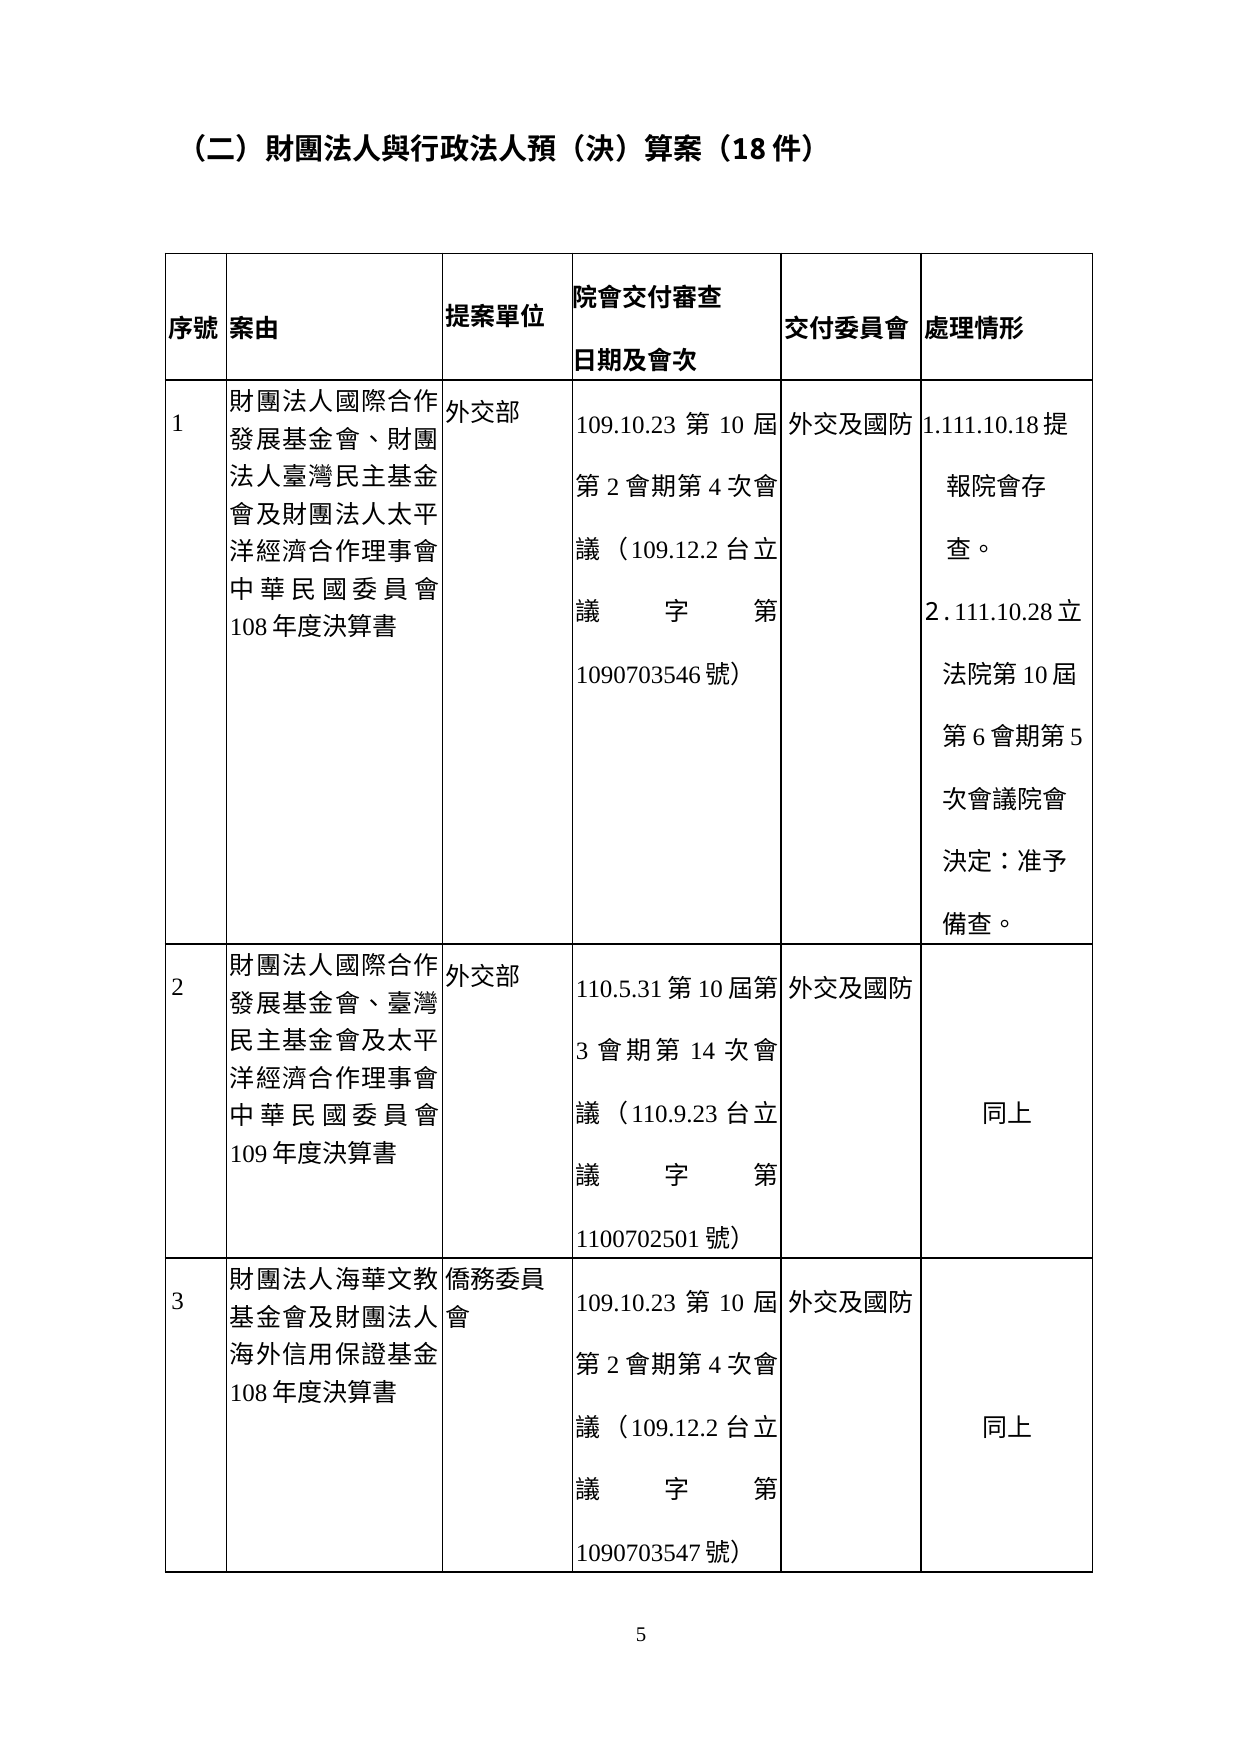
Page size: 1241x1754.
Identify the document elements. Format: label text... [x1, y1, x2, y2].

table_cell 110.5.31第10屆第3會期第14次會議（110.9.23台立議字第1100702501號） [573, 945, 780, 1257]
table_cell 109.10.23第10屆第2會期第4次會議（109.12.2台立議字第1090703547號） [573, 1259, 780, 1571]
table_cell 1.111.10.18提報院會存查。 2.111.10.28立法院第10屆第6會期第5次會議院會決定：准予備查。 [922, 381, 1092, 943]
table_cell 僑務委員會 [443, 1259, 572, 1571]
table_cell [166, 1259, 226, 1571]
table_cell 外交部 [443, 945, 572, 1257]
table_cell 財團法人國際合作發展基金會、臺灣民主基金會及太平洋經濟合作理事會中華民國委員會109年度決算書 [227, 945, 442, 1257]
table_header 處理情形 [922, 254, 1092, 379]
table_cell 外交部 [443, 381, 572, 943]
table_header 提案單位 [443, 254, 572, 379]
table_header 院會交付審查 日期及會次 [573, 254, 780, 379]
table_cell 同上 [922, 945, 1092, 1257]
table_header 交付委員會 [782, 254, 920, 379]
table_cell 財團法人國際合作發展基金會、財團法人臺灣民主基金會及財團法人太平洋經濟合作理事會中華民國委員會108年度決算書 [227, 381, 442, 943]
table_header 案由 [227, 254, 442, 379]
table_header 序號 [166, 254, 226, 379]
table_cell 外交及國防 [782, 945, 920, 1257]
subtitle （二）財團法人與行政法人預（決）算案（18件） [177, 105, 1104, 168]
table_cell 同上 [922, 1259, 1092, 1571]
table_cell 外交及國防 [782, 1259, 920, 1571]
table_cell 外交及國防 [782, 381, 920, 943]
table_cell [166, 945, 226, 1257]
table_cell [166, 381, 226, 943]
table_cell 財團法人海華文教基金會及財團法人海外信用保證基金108年度決算書 [227, 1259, 442, 1571]
table_cell 109.10.23第10屆第2會期第4次會議（109.12.2台立議字第1090703546號） [573, 381, 780, 943]
